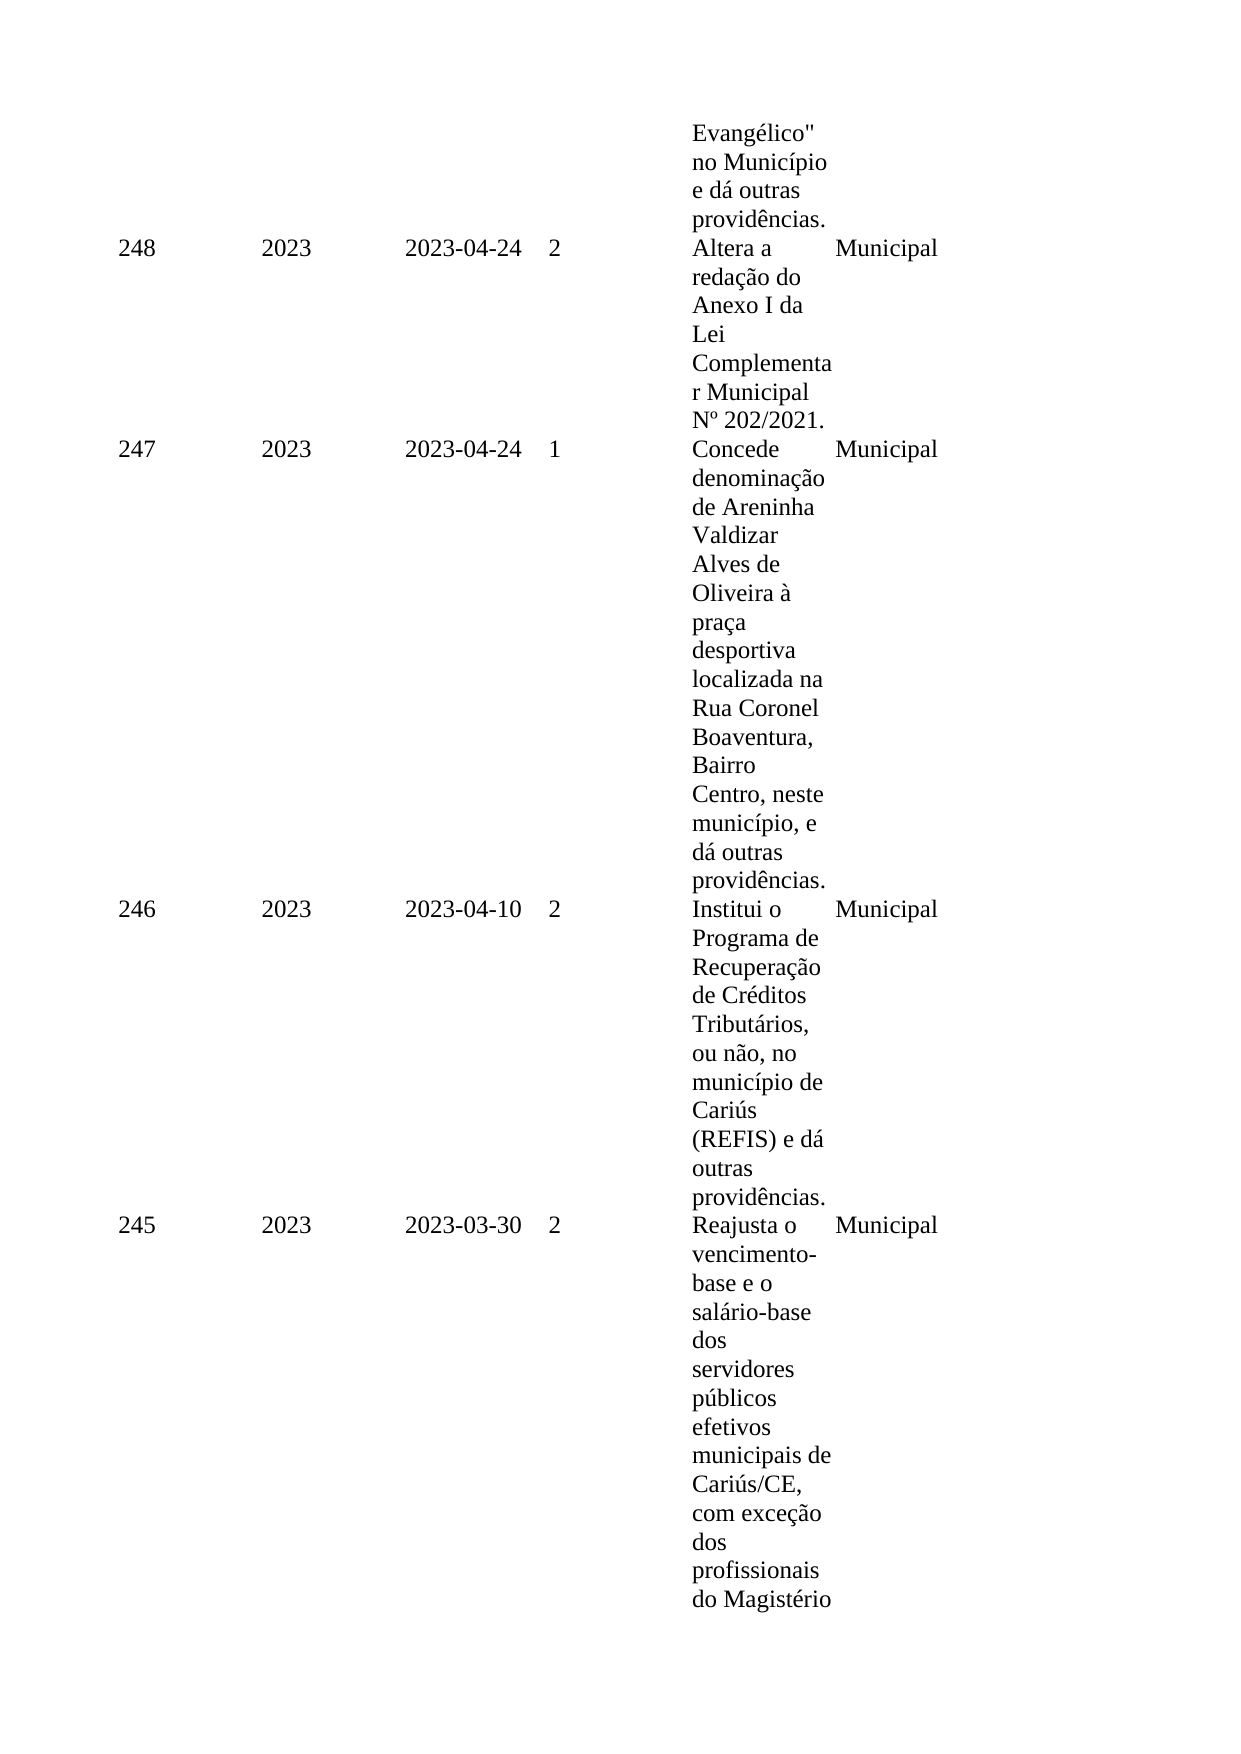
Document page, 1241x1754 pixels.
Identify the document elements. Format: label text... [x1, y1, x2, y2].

table_cell Institui o Programa de Recuperação de Créditos Tributários, ou não, no município de Cariús (REFIS) e dá outras providências. [692, 894, 835, 1211]
table_cell 2 [548, 894, 692, 1211]
table_cell [261, 118, 405, 233]
table_cell 2023 [261, 1211, 405, 1613]
table_cell Municipal [835, 1211, 979, 1613]
table_cell Municipal [835, 434, 979, 894]
table_cell 2 [548, 1211, 692, 1613]
table_cell 1 [548, 434, 692, 894]
table_cell 2023-04-10 [405, 894, 548, 1211]
table_cell Municipal [835, 233, 979, 434]
table_cell [118, 118, 261, 233]
table_cell 247 [118, 434, 261, 894]
table_cell [548, 118, 692, 233]
table_cell [979, 894, 1122, 1211]
table_cell Reajusta o vencimento-base e o salário-base dos servidores públicos efetivos municipais de Cariús/CE, com exceção dos profissionais do Magistério [692, 1211, 835, 1613]
table_cell Concede denominação de Areninha Valdizar Alves de Oliveira à praça desportiva localizada na Rua Coronel Boaventura, Bairro Centro, neste município, e dá outras providências. [692, 434, 835, 894]
table_cell [979, 118, 1122, 233]
table_cell [979, 434, 1122, 894]
table_cell 248 [118, 233, 261, 434]
table_cell Altera a redação do Anexo I da Lei Complementar Municipal Nº 202/2021. [692, 233, 835, 434]
table_cell Municipal [835, 894, 979, 1211]
table_cell [405, 118, 548, 233]
table_cell 245 [118, 1211, 261, 1613]
table_cell 2023-04-24 [405, 233, 548, 434]
table_cell [979, 1211, 1122, 1613]
table_cell [979, 233, 1122, 434]
table_cell 246 [118, 894, 261, 1211]
table_cell 2 [548, 233, 692, 434]
table_cell 2023 [261, 233, 405, 434]
table_cell 2023 [261, 434, 405, 894]
table_cell 2023-04-24 [405, 434, 548, 894]
table_cell 2023-03-30 [405, 1211, 548, 1613]
table_cell Evangélico" no Município e dá outras providências. [692, 118, 835, 233]
table_cell [835, 118, 979, 233]
table_cell 2023 [261, 894, 405, 1211]
